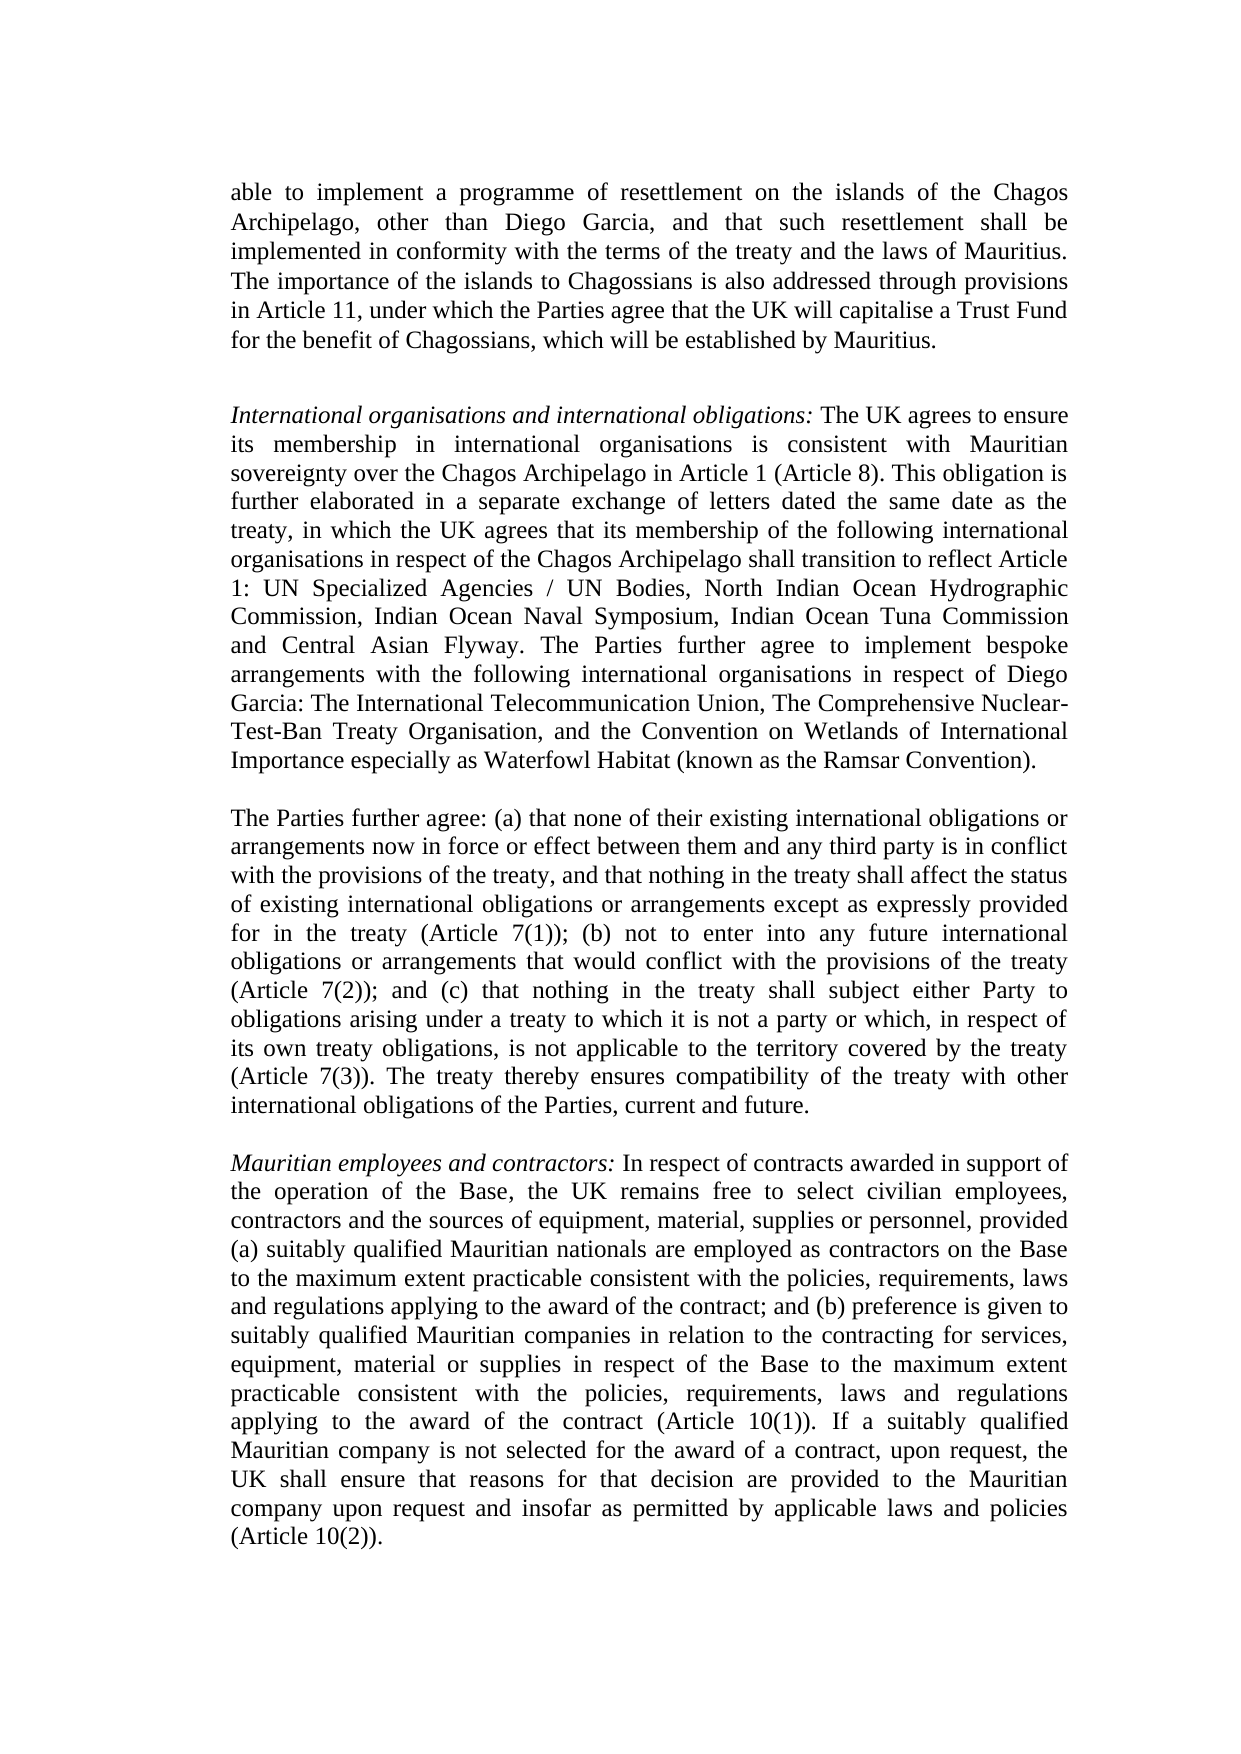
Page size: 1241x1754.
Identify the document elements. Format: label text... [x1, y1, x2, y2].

text able to implement a programme of resettlement on the islands of the Chagos Archipelago, other than Diego Garcia, and that such resettlement shall be implemented in conformity with the terms of the treaty and the laws of Mauritius. The importance of the islands to Chagossians is also addressed through provisions in Article 11, under which the Parties agree that the UK will capitalise a Trust Fund for the benefit of Chagossians, which will be established by Mauritius. [230, 177, 1069, 354]
text The Parties further agree: (a) that none of their existing international obligations or arrangements now in force or effect between them and any third party is in conflict with the provisions of the treaty, and that nothing in the treaty shall affect the status of existing international obligations or arrangements except as expressly provided for in the treaty (Article 7(1)); (b) not to enter into any future international obligations or arrangements that would conflict with the provisions of the treaty (Article 7(2)); and (c) that nothing in the treaty shall subject either Party to obligations arising under a treaty to which it is not a party or which, in respect of its own treaty obligations, is not applicable to the territory covered by the treaty (Article 7(3)). The treaty thereby ensures compatibility of the treaty with other international obligations of the Parties, current and future. [230, 803, 1069, 1119]
text Mauritian employees and contractors: In respect of contracts awarded in support of the operation of the Base, the UK remains free to select civilian employees, contractors and the sources of equipment, material, supplies or personnel, provided (a) suitably qualified Mauritian nationals are employed as contractors on the Base to the maximum extent practicable consistent with the policies, requirements, laws and regulations applying to the award of the contract; and (b) preference is given to suitably qualified Mauritian companies in relation to the contracting for services, equipment, material or supplies in respect of the Base to the maximum extent practicable consistent with the policies, requirements, laws and regulations applying to the award of the contract (Article 10(1)). If a suitably qualified Mauritian company is not selected for the award of a contract, upon request, the UK shall ensure that reasons for that decision are provided to the Mauritian company upon request and insofar as permitted by applicable laws and policies (Article 10(2)). [230, 1148, 1069, 1550]
text International organisations and international obligations: The UK agrees to ensure its membership in international organisations is consistent with Mauritian sovereignty over the Chagos Archipelago in Article 1 (Article 8). This obligation is further elaborated in a separate exchange of letters dated the same date as the treaty, in which the UK agrees that its membership of the following international organisations in respect of the Chagos Archipelago shall transition to reflect Article 1: UN Specialized Agencies / UN Bodies, North Indian Ocean Hydrographic Commission, Indian Ocean Naval Symposium, Indian Ocean Tuna Commission and Central Asian Flyway. The Parties further agree to implement bespoke arrangements with the following international organisations in respect of Diego Garcia: The International Telecommunication Union, The Comprehensive Nuclear-Test-Ban Treaty Organisation, and the Convention on Wetlands of International Importance especially as Waterfowl Habitat (known as the Ramsar Convention). [230, 400, 1069, 774]
